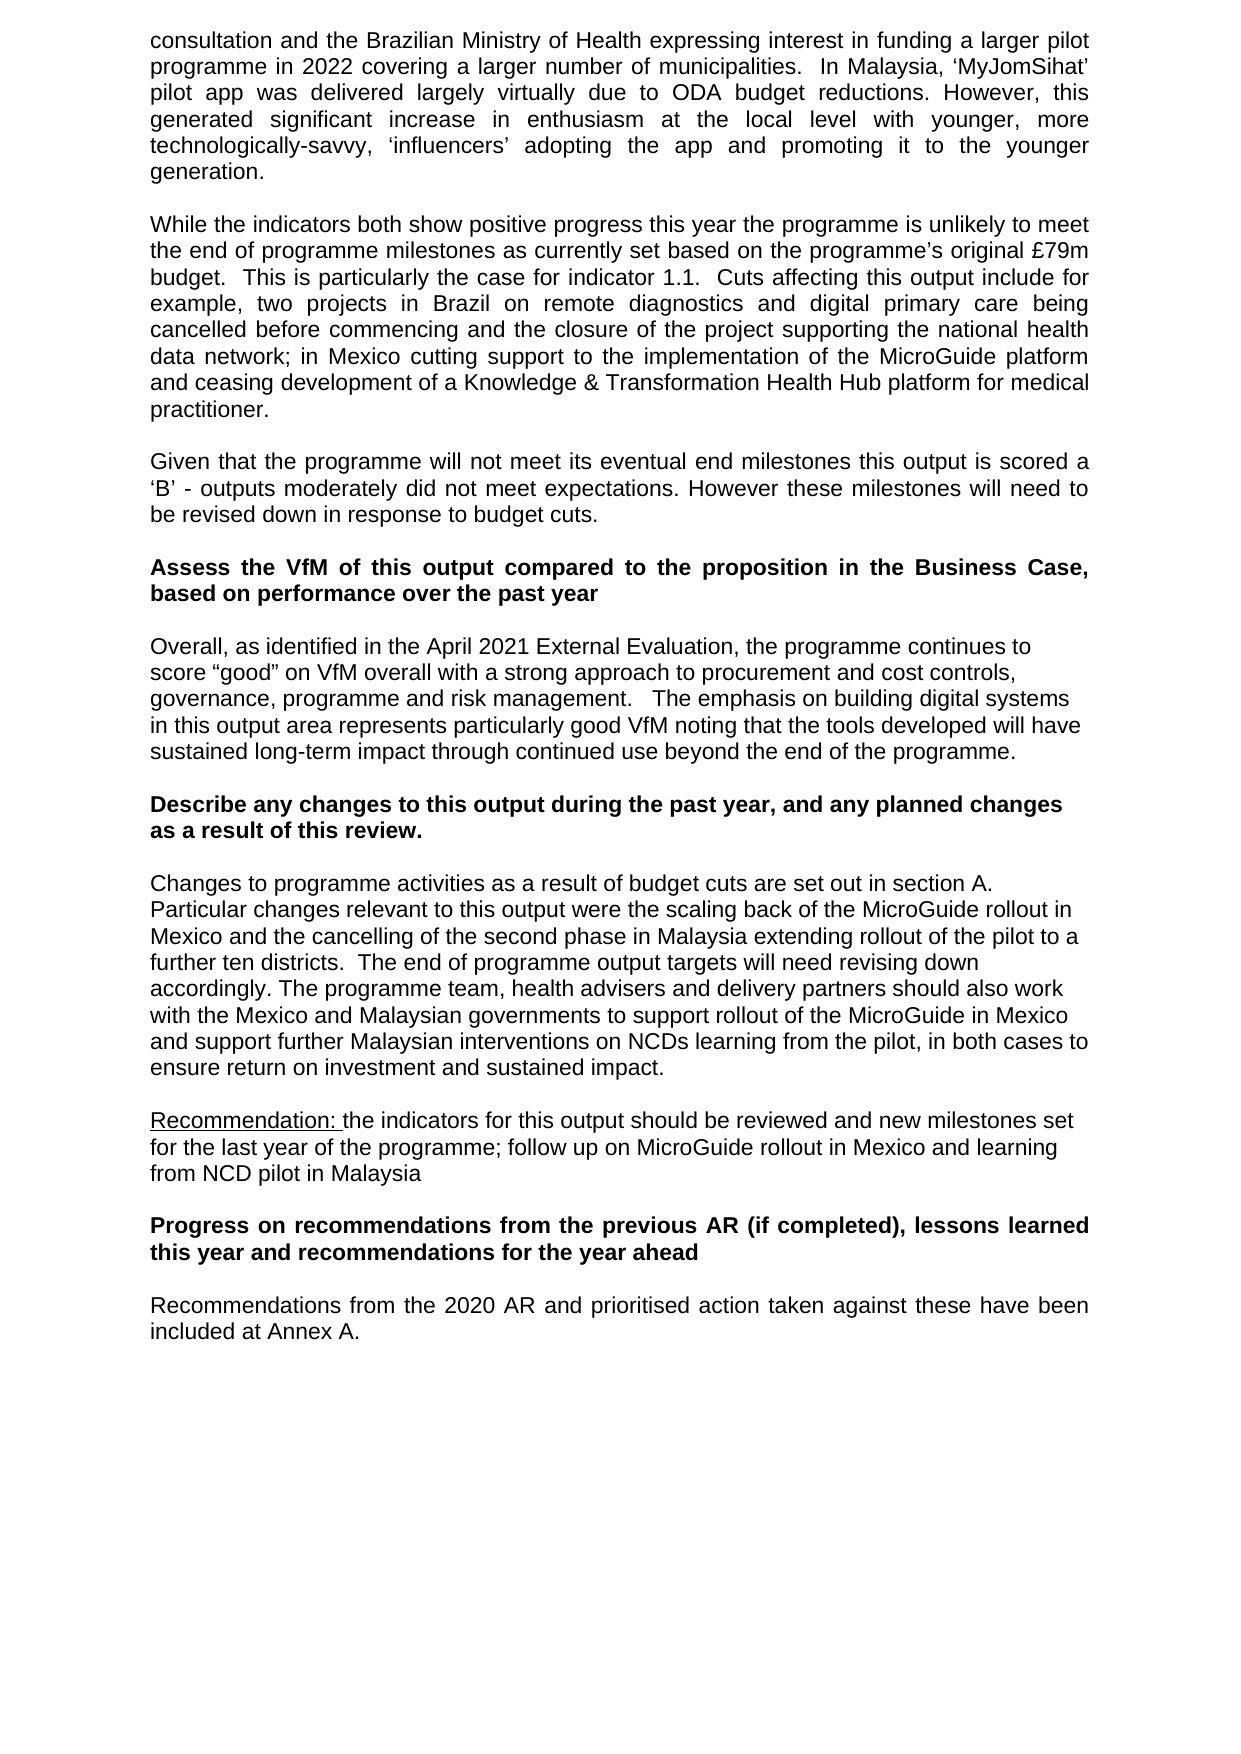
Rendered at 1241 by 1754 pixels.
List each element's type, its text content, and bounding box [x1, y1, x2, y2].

text Describe any changes to this output during the past year, and any planned changes as a result of this review. [150, 791, 1090, 843]
text Given that the programme will not meet its eventual end milestones this output is scored a ‘B’ - outputs moderately did not meet expectations. However these milestones will need to be revised down in response to budget cuts. [150, 448, 1090, 527]
text Changes to programme activities as a result of budget cuts are set out in section A. Particular changes relevant to this output were the scaling back of the MicroGuide rollout in Mexico and the cancelling of the second phase in Malaysia extending rollout of the pilot to a further ten districts. The end of programme output targets will need revising down accordingly. The programme team, health advisers and delivery partners should also work with the Mexico and Malaysian governments to support rollout of the MicroGuide in Mexico and support further Malaysian interventions on NCDs learning from the pilot, in both cases to ensure return on investment and sustained impact. [150, 870, 1090, 1081]
text Overall, as identified in the April 2021 External Evaluation, the programme continues to score “good” on VfM overall with a strong approach to procurement and cost controls, governance, programme and risk management. The emphasis on building digital systems in this output area represents particularly good VfM noting that the tools developed will have sustained long-term impact through continued use beyond the end of the programme. [150, 633, 1090, 764]
text Recommendation: the indicators for this output should be reviewed and new milestones set for the last year of the programme; follow up on MicroGuide rollout in Mexico and learning from NCD pilot in Malaysia [150, 1107, 1090, 1186]
text Recommendations from the 2020 AR and prioritised action taken against these have been included at Annex A. [150, 1292, 1090, 1344]
text consultation and the Brazilian Ministry of Health expressing interest in funding a larger pilot programme in 2022 covering a larger number of municipalities. In Malaysia, ‘MyJomSihat’ pilot app was delivered largely virtually due to ODA budget reductions. However, this generated significant increase in enthusiasm at the local level with younger, more technologically-savvy, ‘influencers’ adopting the app and promoting it to the younger generation. [150, 27, 1090, 185]
text Assess the VfM of this output compared to the proposition in the Business Case, based on performance over the past year [150, 554, 1090, 606]
text Progress on recommendations from the previous AR (if completed), lessons learned this year and recommendations for the year ahead [150, 1212, 1090, 1265]
text While the indicators both show positive progress this year the programme is unlikely to meet the end of programme milestones as currently set based on the programme’s original £79m budget. This is particularly the case for indicator 1.1. Cuts affecting this output include for example, two projects in Brazil on remote diagnostics and digital primary care being cancelled before commencing and the closure of the project supporting the national health data network; in Mexico cutting support to the implementation of the MicroGuide platform and ceasing development of a Knowledge & Transformation Health Hub platform for medical practitioner. [150, 211, 1090, 422]
